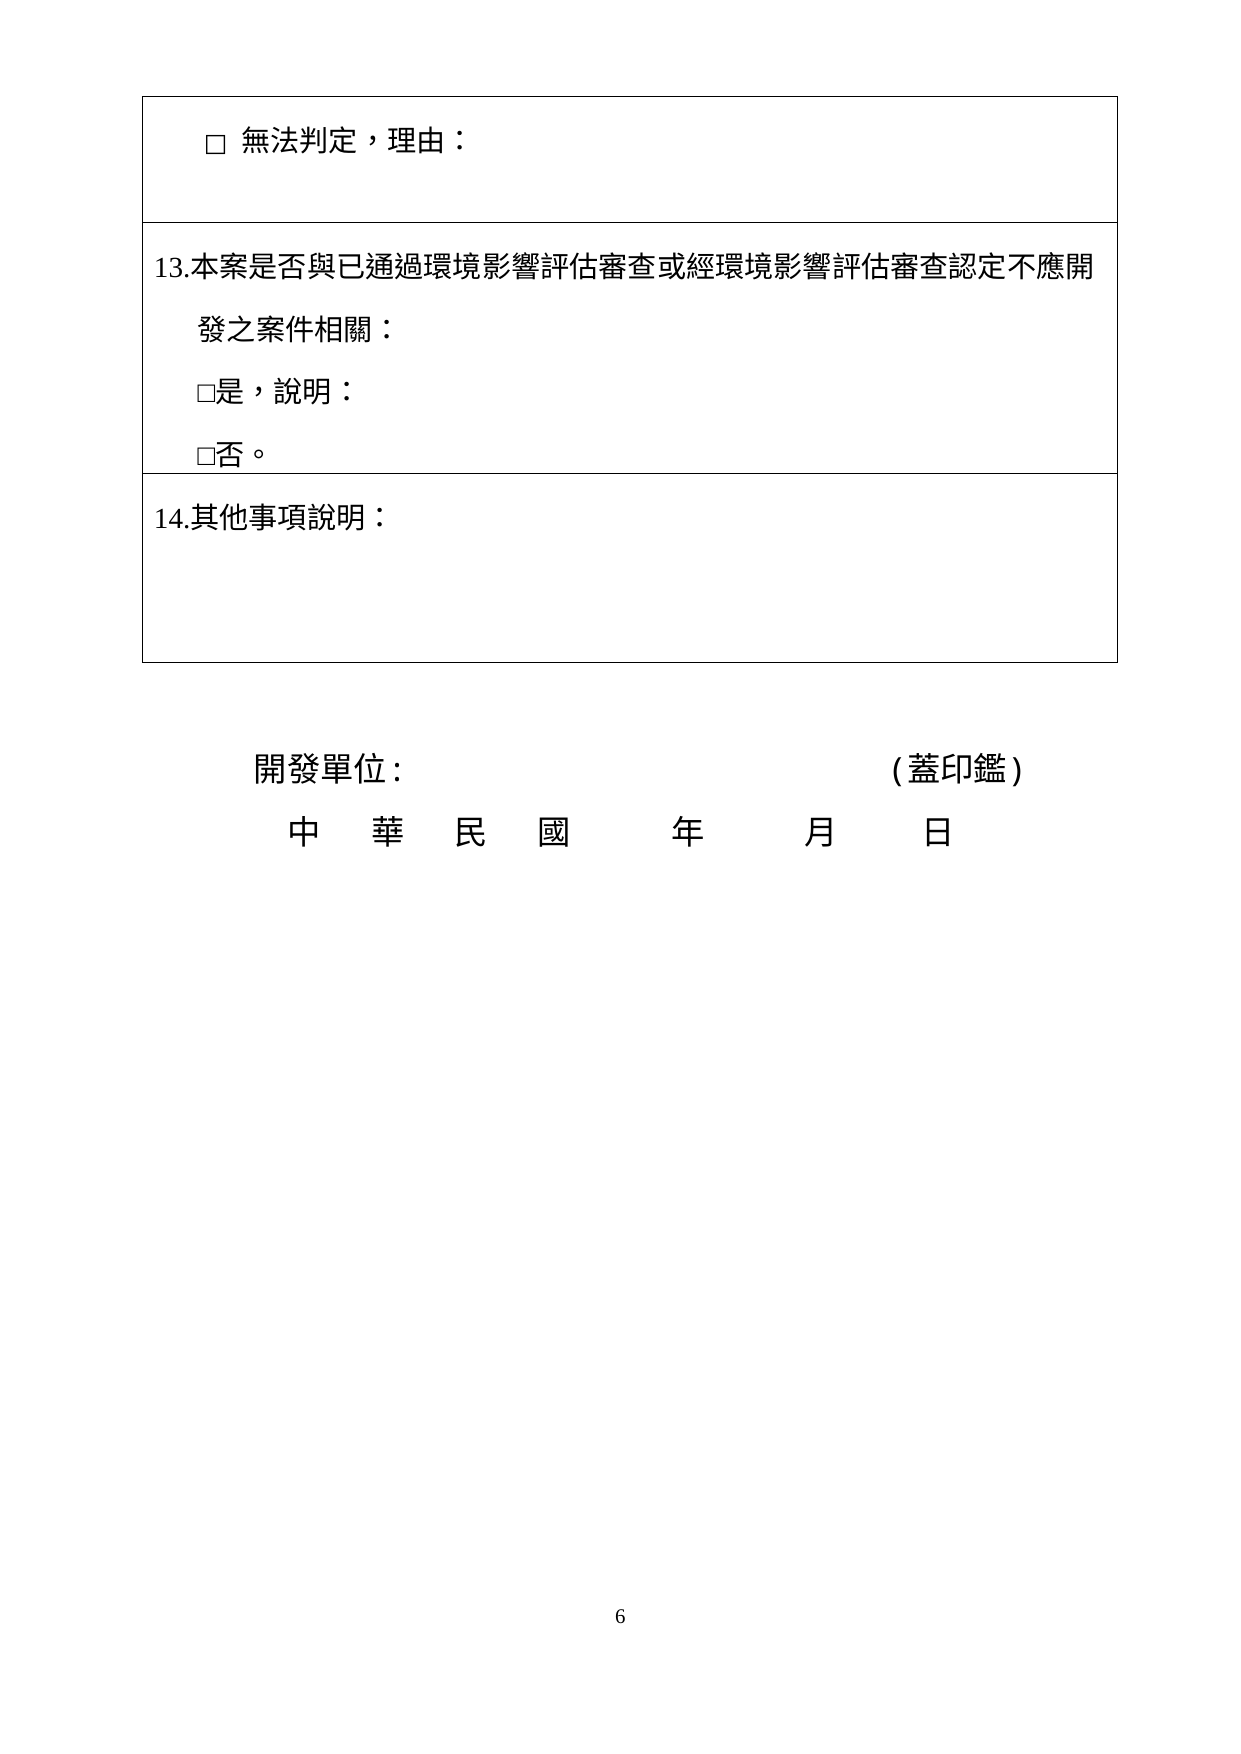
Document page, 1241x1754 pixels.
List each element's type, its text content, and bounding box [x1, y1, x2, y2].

table_cell 14.其他事項說明： [143, 474, 1117, 662]
table_cell 12.開發單位自評本案是否應實施環境影響評估： 應實施環境影響評估。 免實施環境影響評估。 無法判定，理由： [143, 97, 1117, 222]
text 開發單位: (蓋印鑑) [187, 725, 1053, 788]
text 中 華 民 國 年 月 日 [187, 788, 1053, 850]
table_cell 13.本案是否與已通過環境影響評估審查或經環境影響評估審查認定不應開發之案件相關： □是，說明： □否。 [143, 223, 1117, 473]
